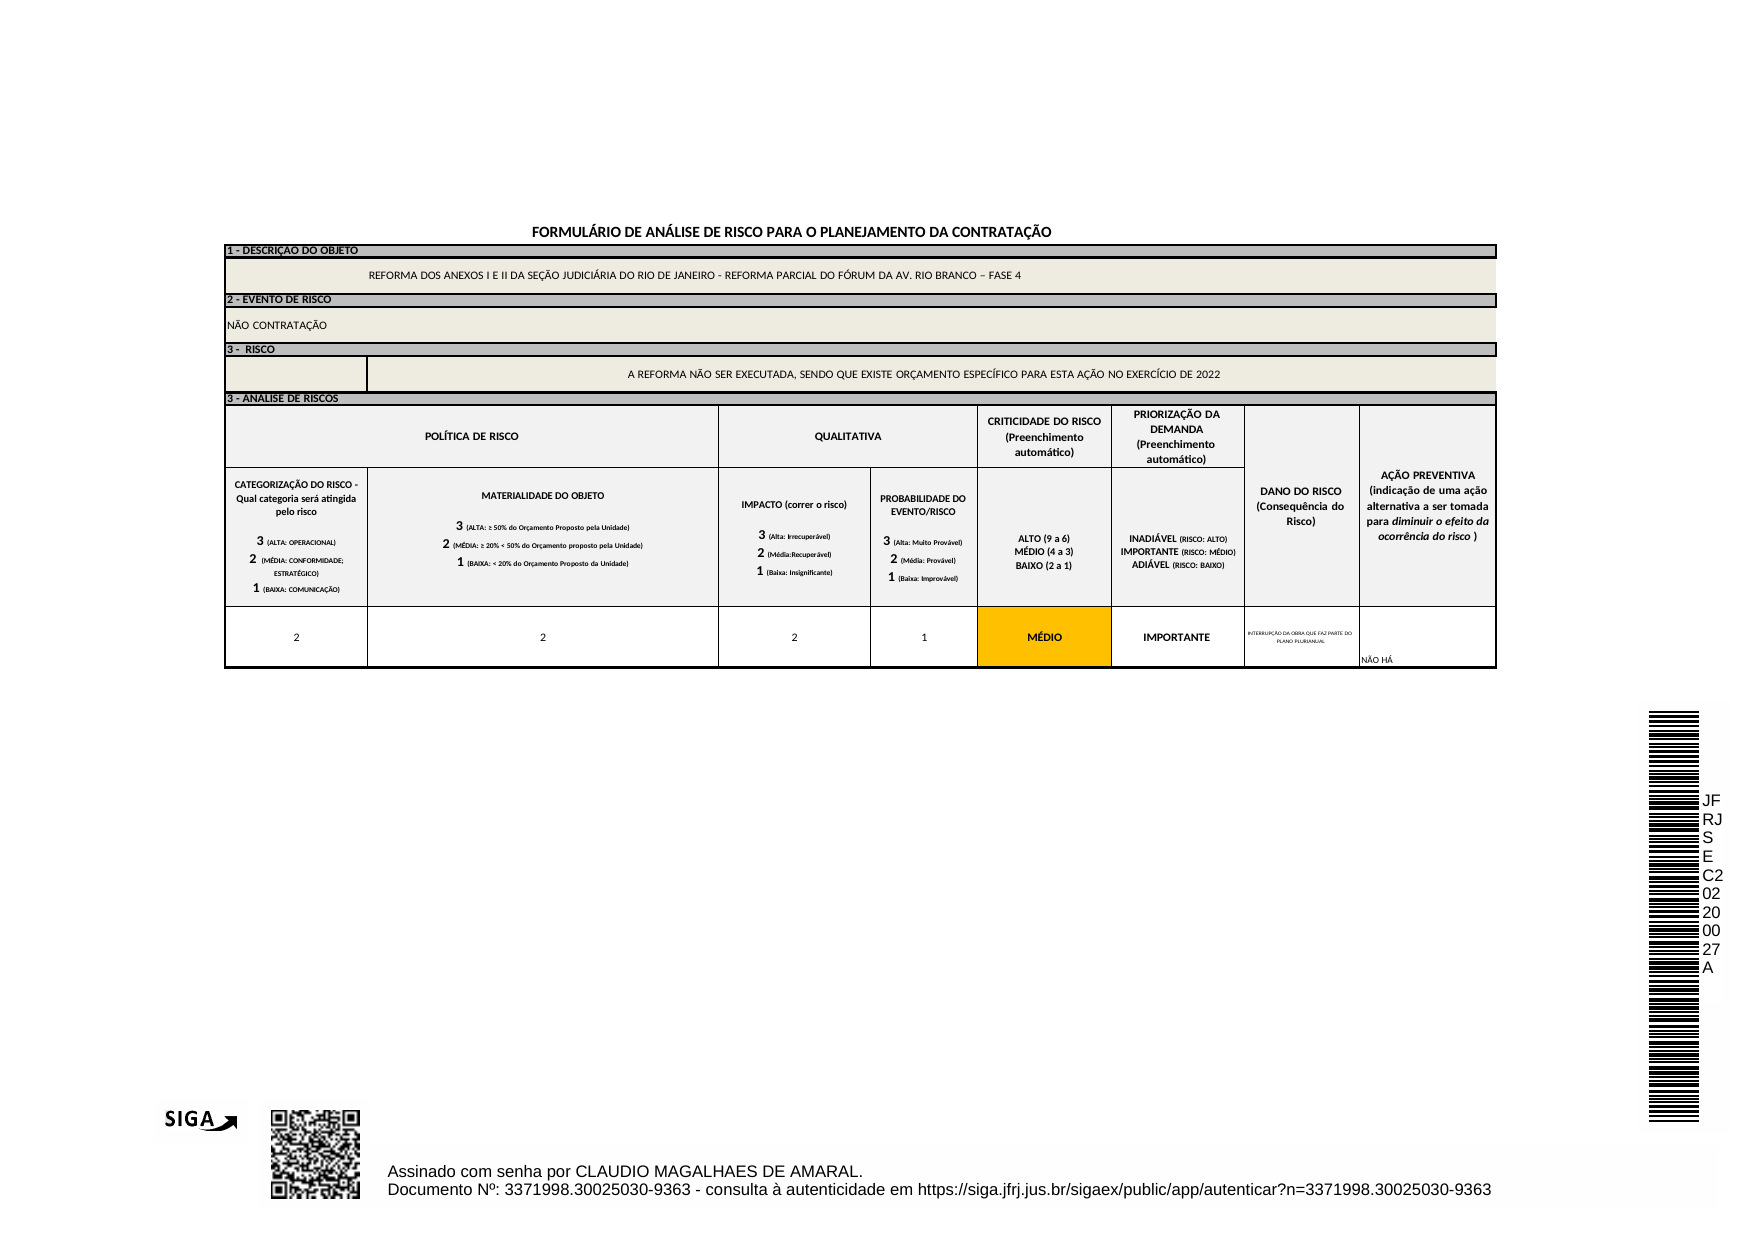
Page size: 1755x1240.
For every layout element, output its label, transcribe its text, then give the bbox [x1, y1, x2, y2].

table_cell CATEGORIZAÇÃO DO RISCO - Qual categoria será atingida pelo risco 3 (ALTA: OPERACIONAL) 2 (MÉDIA: CONFORMIDADE; ESTRATÉGICO) 1 (BAIXA: COMUNICAÇÃO) [226, 468, 367, 606]
table_cell [226, 357, 366, 391]
table_cell PROBABILIDADE DO EVENTO/RISCO 3 (Alta: Muito Provável) 2 (Média: Provável) 1 (Baixa: Improvável) [871, 468, 977, 606]
table_cell QUALITATIVA [719, 406, 977, 467]
table_cell MATERIALIDADE DO OBJETO 3 (ALTA: ≥ 50% do Orçamento Proposto pela Unidade) 2 (MÉDIA: ≥ 20% < 50% do Orçamento proposto pela Unidade) 1 (BAIXA: < 20% do Orçamento Proposto da Unidade) [368, 468, 718, 606]
table_cell 2 - EVENTO DE RISCO [226, 295, 1495, 306]
table_cell ALTO (9 a 6) MÉDIO (4 a 3) BAIXO (2 a 1) [978, 468, 1111, 606]
table_cell A REFORMA NÃO SER EXECUTADA, SENDO QUE EXISTE ORÇAMENTO ESPECÍFICO PARA ESTA AÇÃO NO EXERCÍCIO DE 2022 [368, 357, 1496, 391]
table_cell CRITICIDADE DO RISCO (Preenchimento automático) [978, 406, 1111, 467]
table_cell IMPACTO (correr o risco) 3 (Alta: Irrecuperável) 2 (Média:Recuperável) 1 (Baixa: Insignificante) [719, 468, 870, 606]
table_cell REFORMA DOS ANEXOS I E II DA SEÇÃO JUDICIÁRIA DO RIO DE JANEIRO - REFORMA PARCIAL DO FÓRUM DA AV. RIO BRANCO – FASE 4 [226, 259, 1496, 293]
table_cell NÃO CONTRATAÇÃO [226, 308, 1496, 342]
table_cell NÃO HÁ [1360, 607, 1495, 666]
table_cell INADIÁVEL (RISCO: ALTO) IMPORTANTE (RISCO: MÉDIO) ADIÁVEL (RISCO: BAIXO) [1112, 468, 1244, 606]
table_cell 3 - ANÁLISE DE RISCOS [226, 394, 1495, 404]
table_cell 2 [368, 607, 718, 666]
table_cell 2 [226, 607, 367, 666]
table_cell INTERRUPÇÃO DA OBRA QUE FAZ PARTE DO PLANO PLURIANUAL [1245, 607, 1359, 666]
table_cell MÉDIO [978, 607, 1111, 666]
table_cell IMPORTANTE [1112, 607, 1244, 666]
table_header 1 - DESCRIÇÃO DO OBJETO [279, 246, 1495, 256]
text FORMULÁRIO DE ANÁLISE DE RISCO PARA O PLANEJAMENTO DA CONTRATAÇÃO [532, 222, 1742, 241]
table_cell 1 [871, 607, 977, 666]
table_cell AÇÃO PREVENTIVA (indicação de uma ação alternativa a ser tomada para diminuir o efeito da ocorrência do risco ) [1360, 406, 1495, 606]
table_cell 2 [719, 607, 870, 666]
table_header 1 - DESCRIÇÃO DO OBJETO [226, 246, 280, 256]
table_cell DANO DO RISCO (Consequência do Risco) [1245, 406, 1359, 606]
table_cell 3 - RISCO [226, 344, 1495, 355]
table_cell POLÍTICA DE RISCO [226, 406, 718, 467]
table_cell PRIORIZAÇÃO DA DEMANDA (Preenchimento automático) [1112, 406, 1244, 467]
text JFRJSEC202200027A [1702, 792, 1723, 977]
